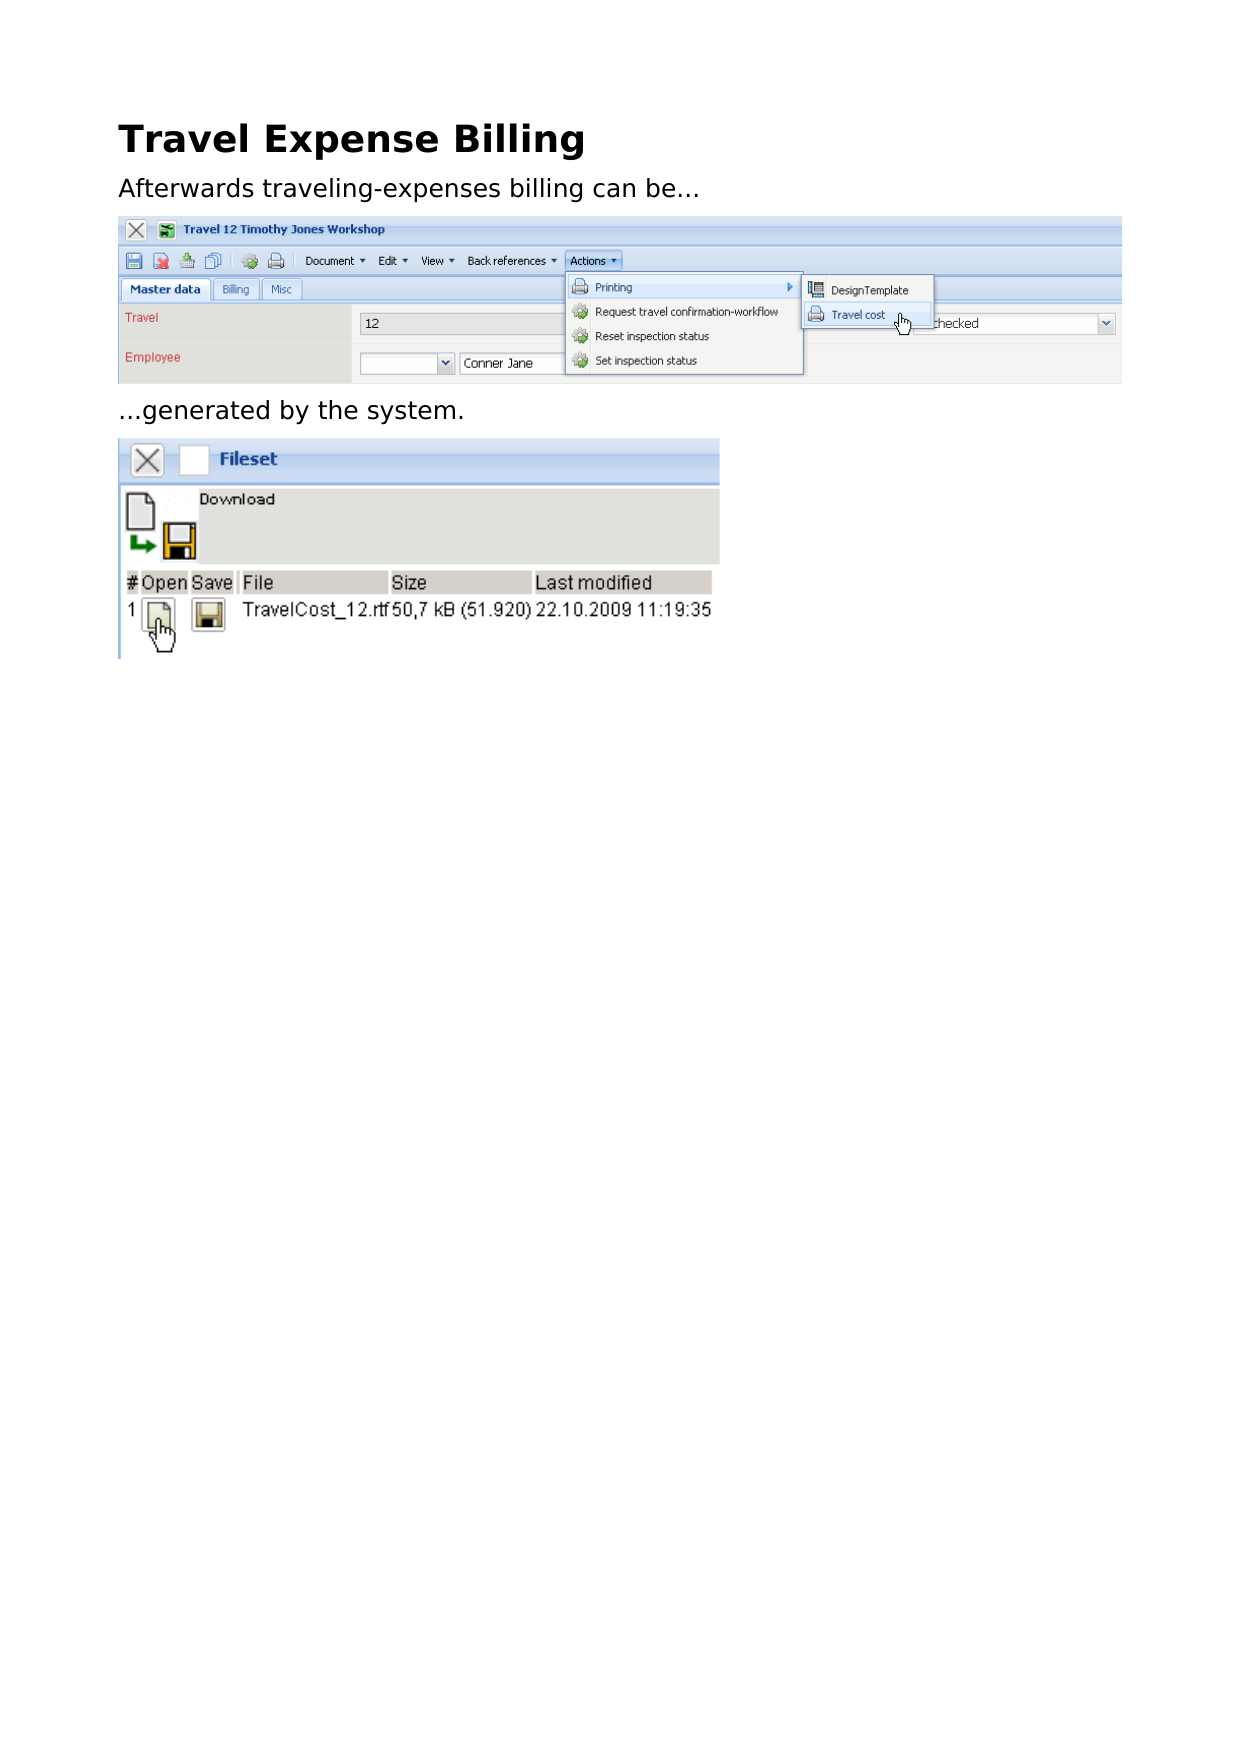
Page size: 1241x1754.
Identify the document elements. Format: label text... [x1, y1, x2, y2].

picture [118, 438, 720, 659]
picture [118, 216, 1123, 384]
subtitle Travel Expense Billing [118, 118, 1122, 162]
text Afterwards traveling-expenses billing can be... [118, 174, 1122, 203]
text ...generated by the system. [118, 396, 1122, 426]
